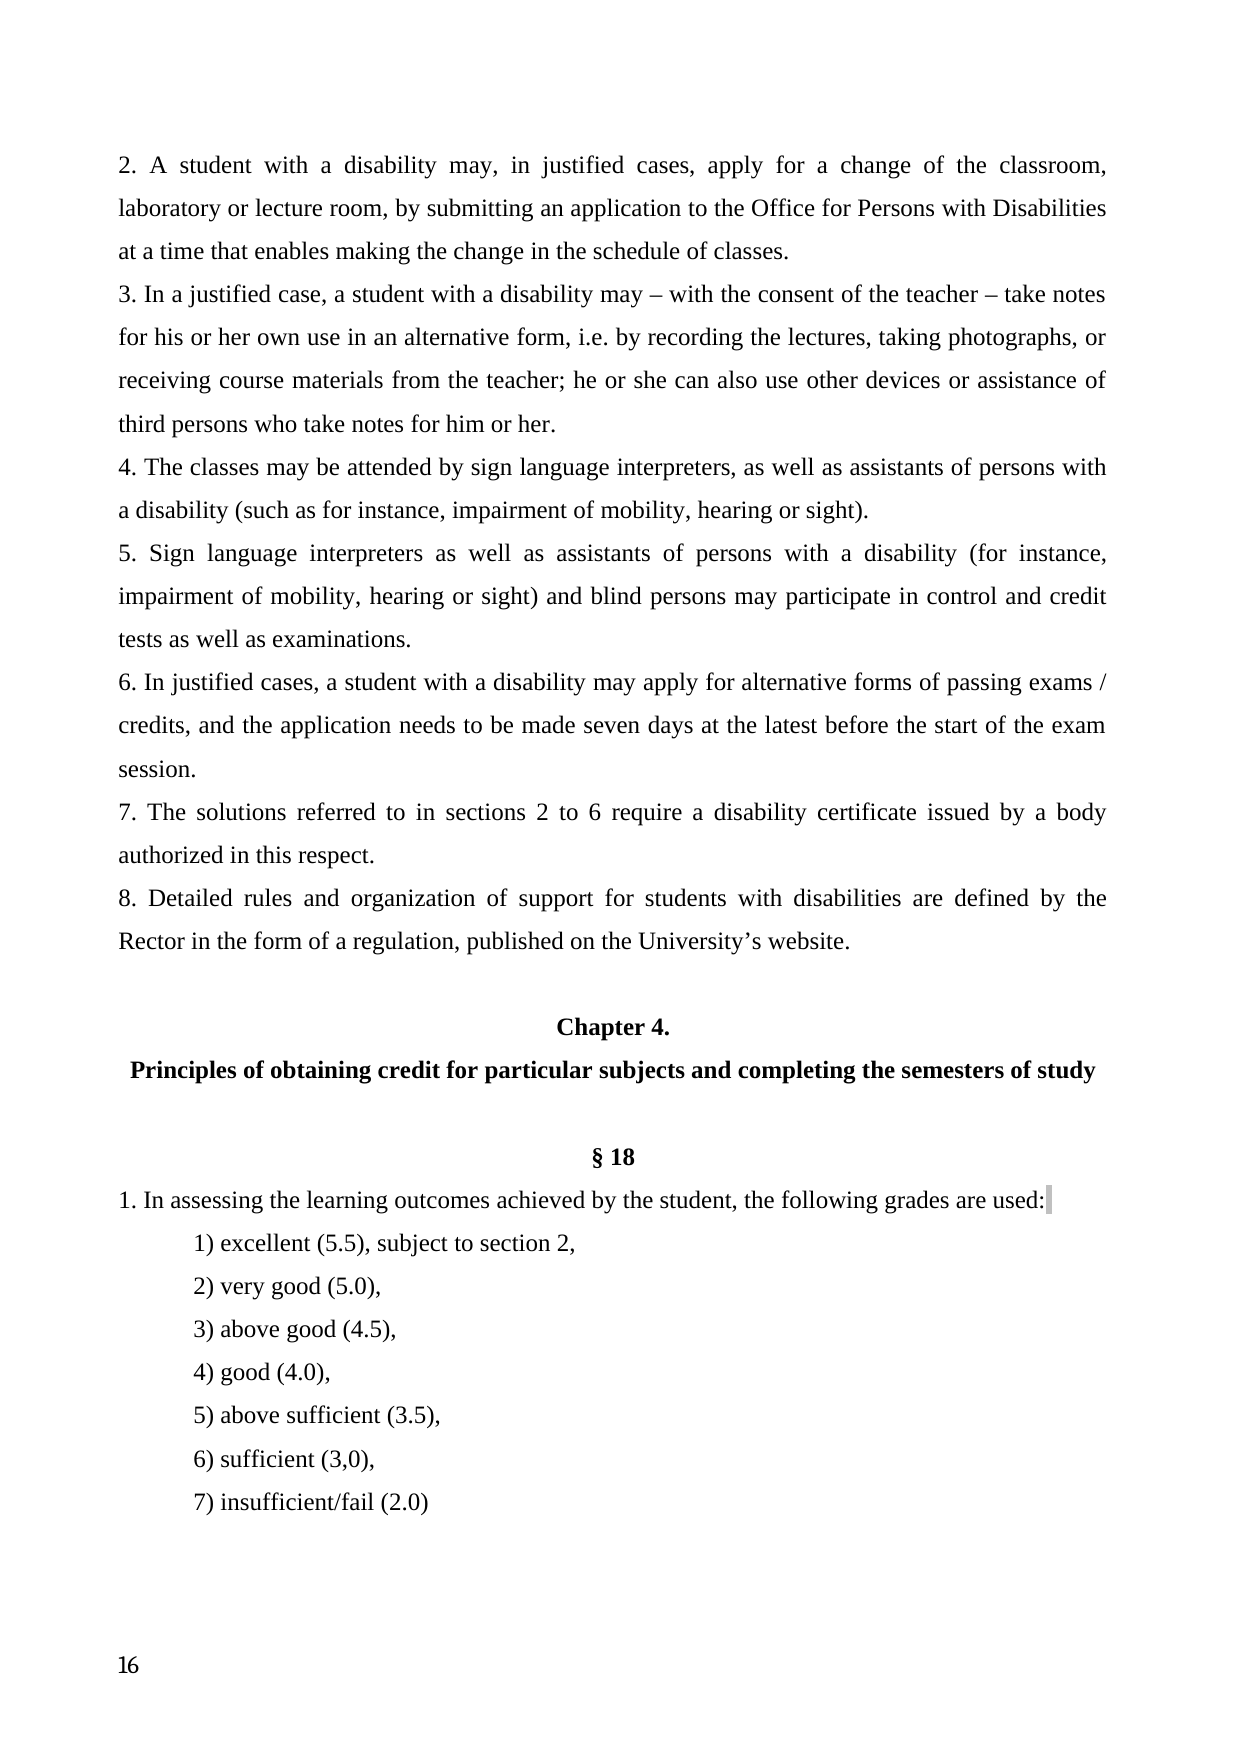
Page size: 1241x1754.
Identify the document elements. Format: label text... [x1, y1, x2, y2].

text 1) excellent (5.5), subject to section 2, [193, 1228, 1108, 1257]
text 4. The classes may be attended by sign language interpreters, as well as assistants of persons with a disability (such as for instance, impairment of mobility, hearing or sight). [118, 452, 1108, 524]
text 6. In justified cases, a student with a disability may apply for alternative forms of passing exams / credits, and the application needs to be made seven days at the latest before the start of the exam session. [118, 667, 1108, 782]
text 7. The solutions referred to in sections 2 to 6 require a disability certificate issued by a body authorized in this respect. [118, 797, 1108, 869]
text 6) sufficient (3,0), [193, 1444, 1108, 1472]
text 8. Detailed rules and organization of support for students with disabilities are defined by the Rector in the form of a regulation, published on the University’s website. [118, 883, 1108, 955]
text 3) above good (4.5), [193, 1314, 1108, 1343]
text 3. In a justified case, a student with a disability may – with the consent of the teacher – take notes for his or her own use in an alternative form, i.e. by recording the lectures, taking photographs, or receiving course materials from the teacher; he or she can also use other devices or assistance of third persons who take notes for him or her. [118, 279, 1108, 437]
text Principles of obtaining credit for particular subjects and completing the semesters of study [118, 1056, 1108, 1084]
text 4) good (4.0), [193, 1357, 1108, 1386]
text 5. Sign language interpreters as well as assistants of persons with a disability (for instance, impairment of mobility, hearing or sight) and blind persons may participate in control and credit tests as well as examinations. [118, 538, 1108, 653]
text 2. A student with a disability may, in justified cases, apply for a change of the classroom, laboratory or lecture room, by submitting an application to the Office for Persons with Disabilities at a time that enables making the change in the schedule of classes. [118, 150, 1108, 265]
text 1. In assessing the learning outcomes achieved by the student, the following grades are used: [118, 1185, 1108, 1214]
text 7) insufficient/fail (2.0) [193, 1487, 1108, 1516]
text 2) very good (5.0), [193, 1271, 1108, 1300]
text Chapter 4. [118, 1012, 1108, 1041]
text § 18 [118, 1142, 1108, 1171]
text 5) above sufficient (3.5), [193, 1401, 1108, 1429]
